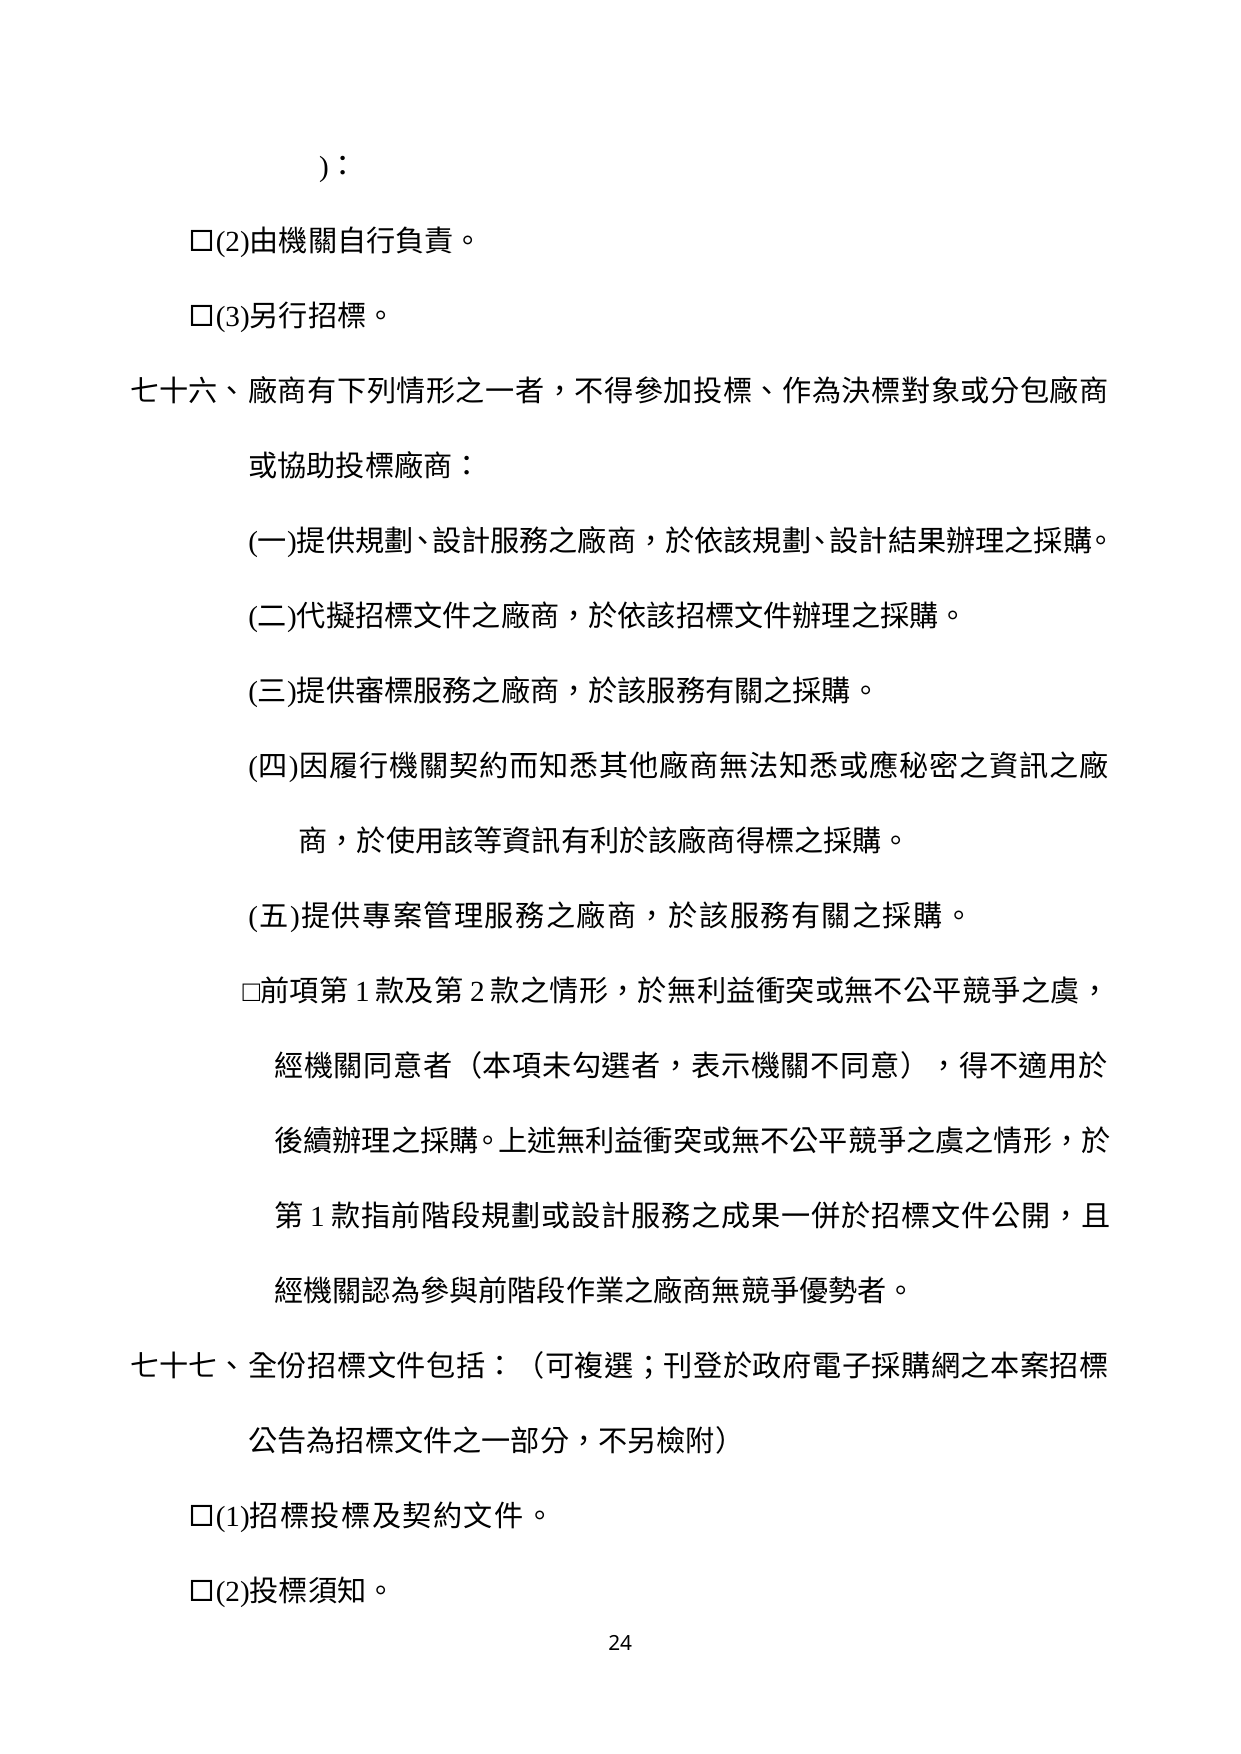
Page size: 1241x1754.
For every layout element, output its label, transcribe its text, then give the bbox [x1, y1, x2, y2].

text )： [130, 126, 1110, 201]
list 全份招標文件包括：（可複選；刊登於政府電子採購網之本案招標公告為招標文件之一部分，不另檢附） [130, 1326, 1110, 1476]
text (3)另行招標。 [130, 276, 1110, 351]
text □前項第1款及第2款之情形，於無利益衝突或無不公平競爭之虞，經機關同意者（本項未勾選者，表示機關不同意），得不適用於後續辦理之採購。上述無利益衝突或無不公平競爭之虞之情形，於第1款指前階段規劃或設計服務之成果一併於招標文件公開，且經機關認為參與前階段作業之廠商無競爭優勢者。 [242, 951, 1110, 1326]
text (二)代擬招標文件之廠商，於依該招標文件辦理之採購。 [248, 576, 1110, 651]
text (三)提供審標服務之廠商，於該服務有關之採購。 [248, 651, 1110, 726]
text (五)提供專案管理服務之廠商，於該服務有關之採購。 [248, 876, 1110, 951]
text (2)由機關自行負責。 [130, 201, 1110, 276]
text (2)投標須知。 [130, 1551, 1110, 1626]
text (四)因履行機關契約而知悉其他廠商無法知悉或應秘密之資訊之廠商，於使用該等資訊有利於該廠商得標之採購。 [248, 726, 1110, 876]
text (一)提供規劃、設計服務之廠商，於依該規劃、設計結果辦理之採購。 [248, 501, 1110, 576]
list 廠商有下列情形之一者，不得參加投標、作為決標對象或分包廠商或協助投標廠商： [130, 351, 1110, 501]
text (1)招標投標及契約文件。 [130, 1476, 1110, 1551]
